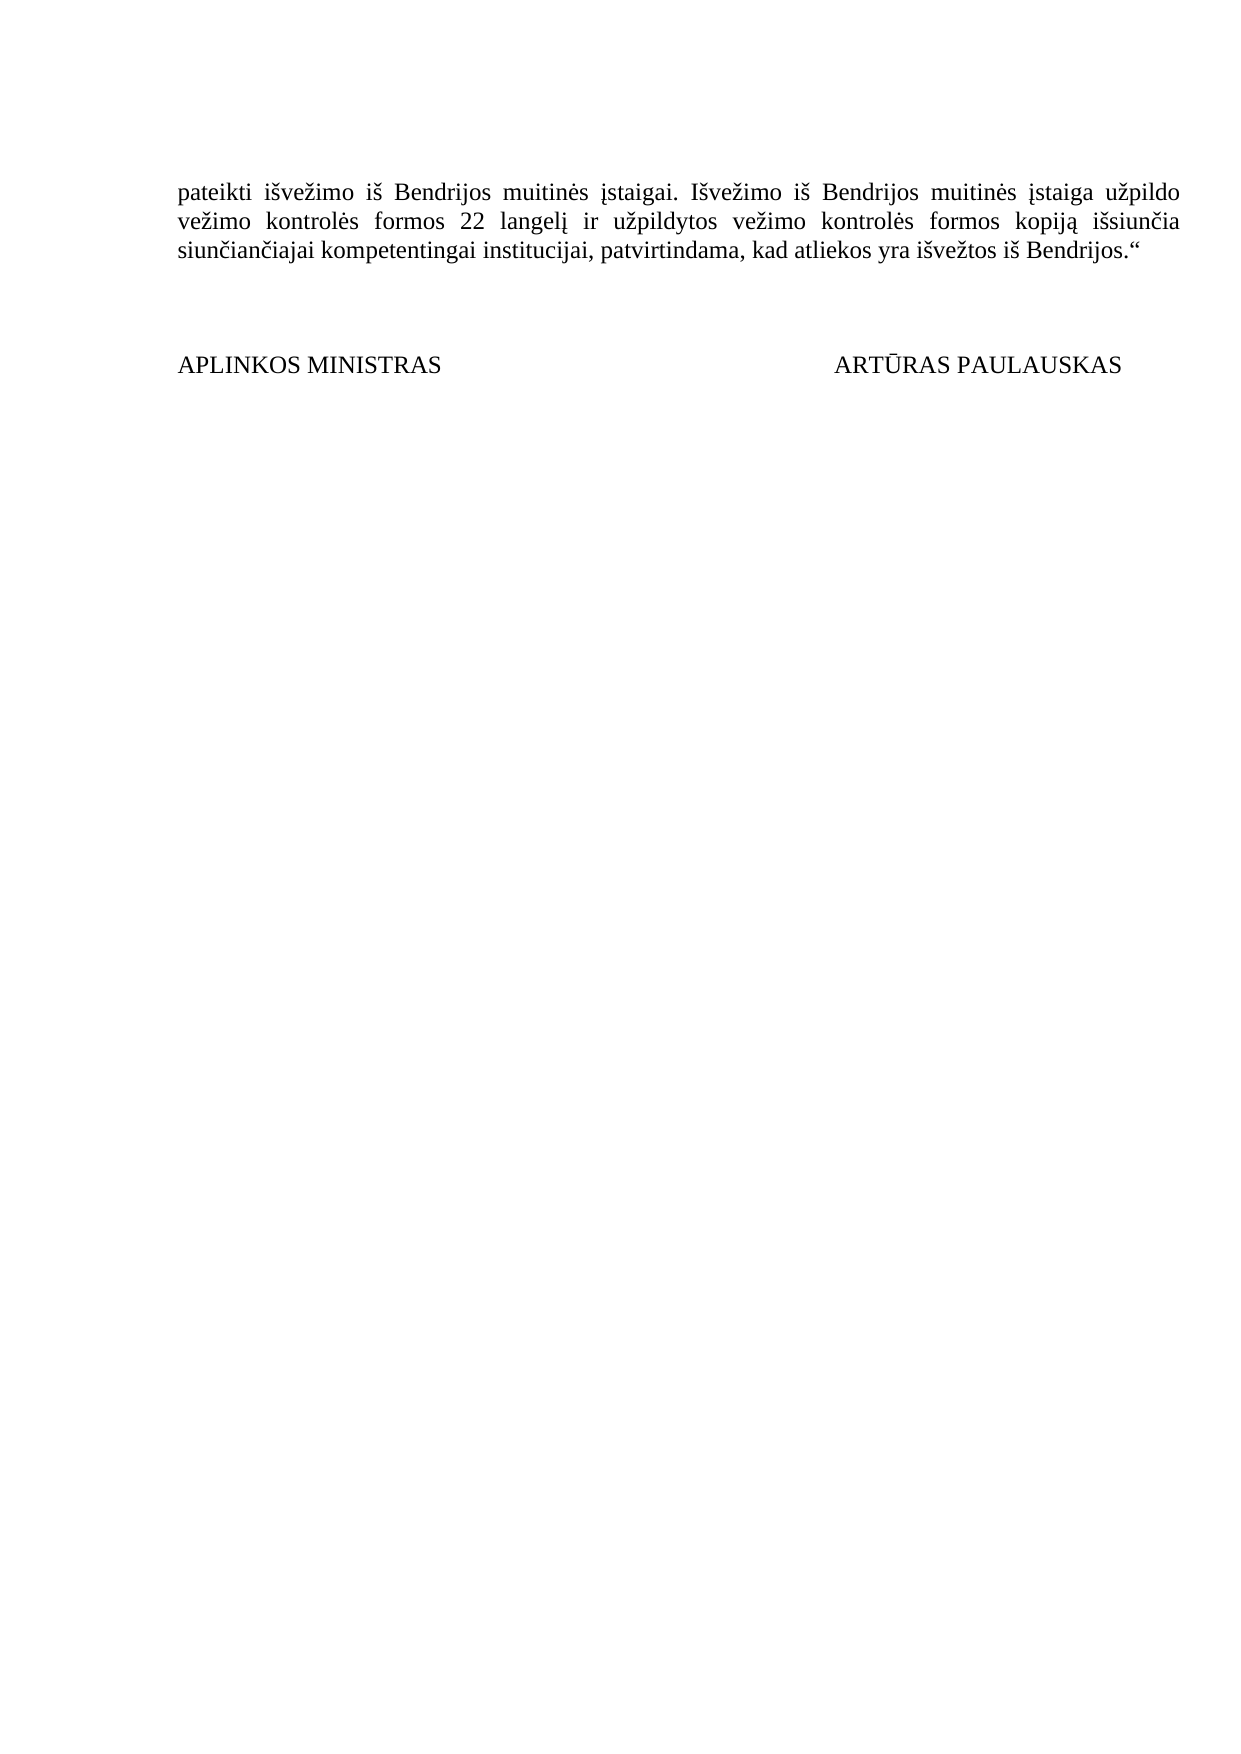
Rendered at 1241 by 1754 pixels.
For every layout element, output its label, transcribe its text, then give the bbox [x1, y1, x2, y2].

text APLINKOS MINISTRAS ARTŪRAS PAULAUSKAS [177, 350, 1181, 378]
text pateikti išvežimo iš Bendrijos muitinės įstaigai. Išvežimo iš Bendrijos muitinės įstaiga užpildo vežimo kontrolės formos 22 langelį ir užpildytos vežimo kontrolės formos kopiją išsiunčia siunčiančiajai kompetentingai institucijai, patvirtindama, kad atliekos yra išvežtos iš Bendrijos.“ [177, 177, 1181, 263]
